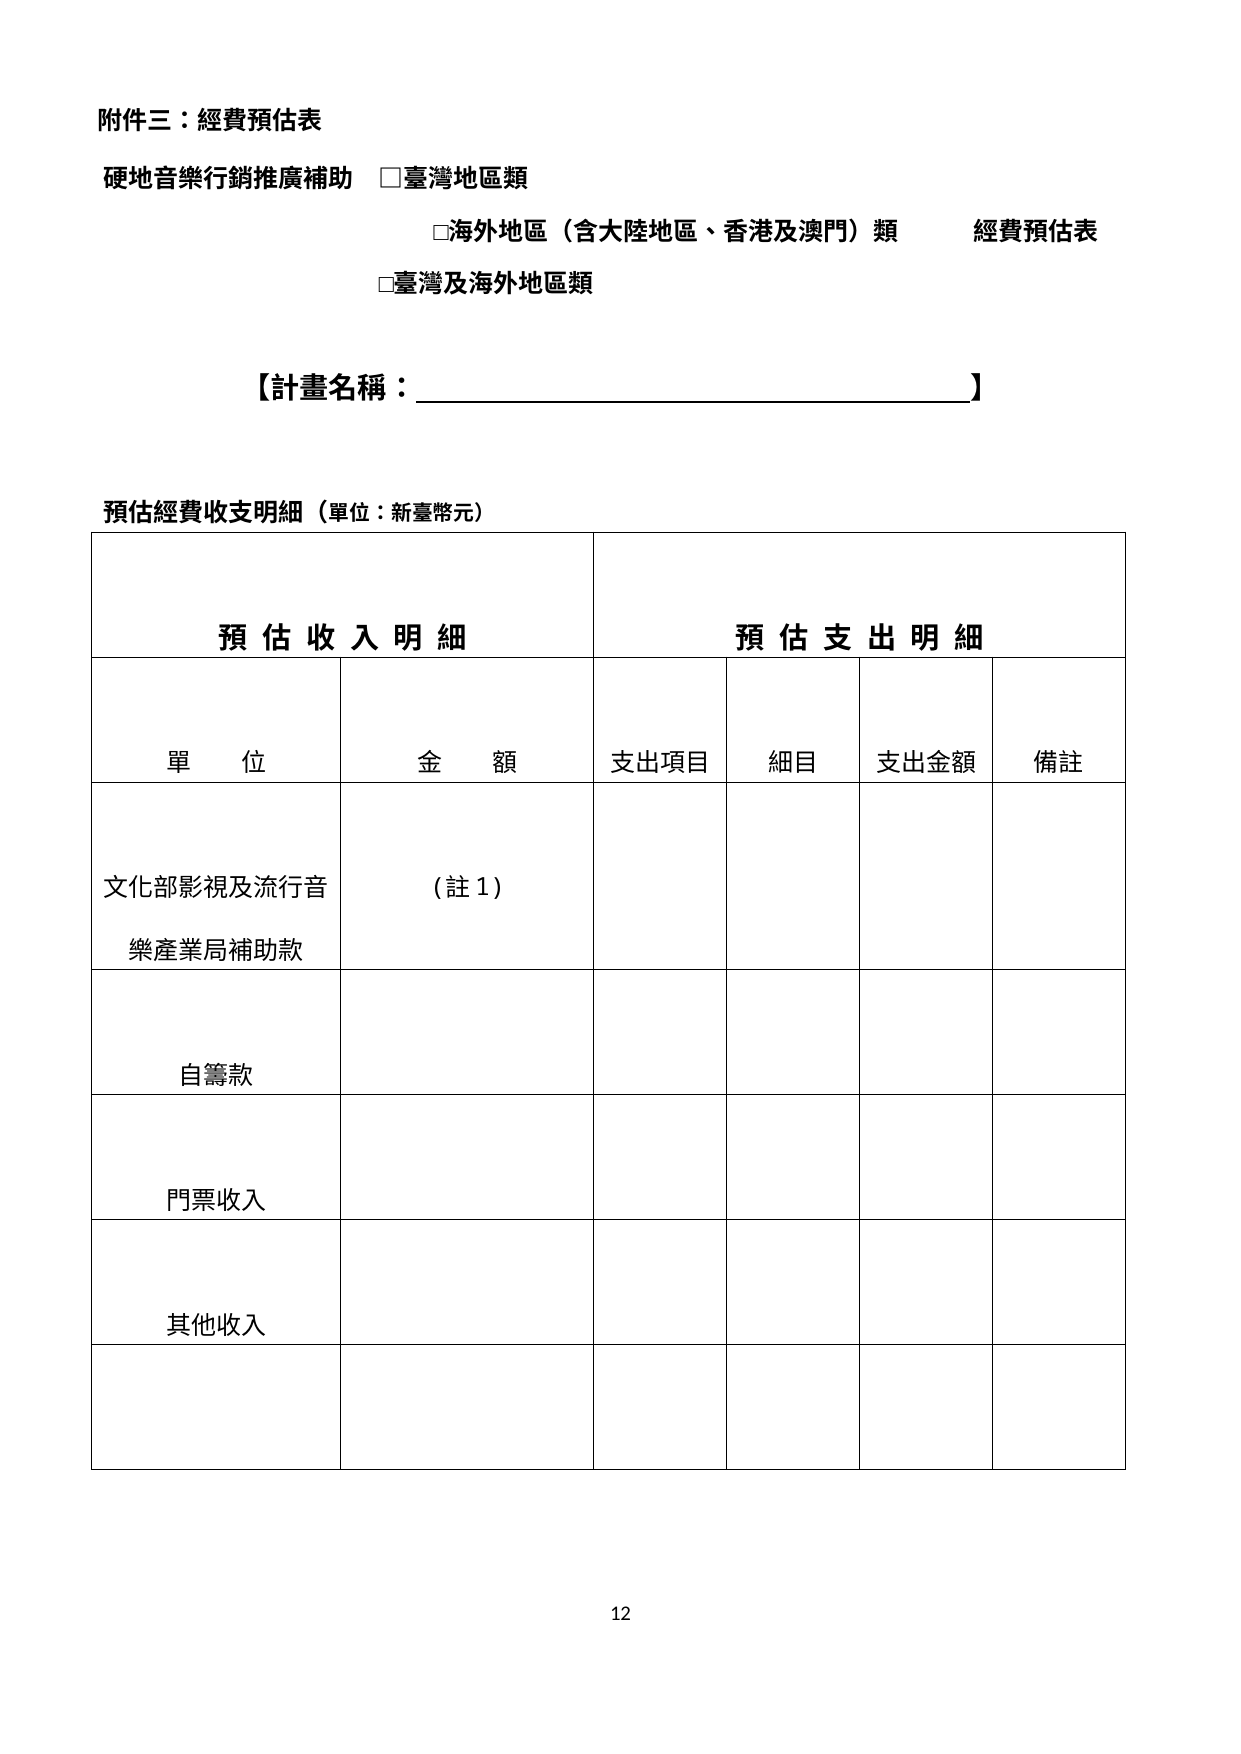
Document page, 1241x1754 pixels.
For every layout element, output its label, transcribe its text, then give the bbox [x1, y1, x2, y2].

table_cell 自籌款 [92, 970, 340, 1094]
table_cell [993, 1345, 1125, 1469]
table_header 預 估 支 出 明 細 [594, 533, 1125, 657]
table_cell [860, 1345, 992, 1469]
table_cell [727, 1095, 859, 1219]
table_cell [993, 1095, 1125, 1219]
table_cell [594, 1220, 726, 1344]
table_cell [860, 970, 992, 1094]
table_header 預 估 收 入 明 細 [92, 533, 593, 657]
text 附件三：經費預估表 [97, 100, 334, 136]
table_cell 門票收入 [92, 1095, 340, 1219]
table_cell [993, 970, 1125, 1094]
table_cell 文化部影視及流行音樂產業局補助款 [92, 783, 340, 969]
text 【計畫名稱： 】 [103, 344, 1137, 407]
table_cell 支出項目 [594, 658, 726, 782]
table_cell [727, 1220, 859, 1344]
table_cell [860, 1095, 992, 1219]
table_cell [341, 1345, 593, 1469]
table_cell 細目 [727, 658, 859, 782]
text 硬地音樂行銷推廣補助 □臺灣地區類 [82, 93, 1129, 198]
table_cell [92, 1345, 340, 1469]
table_cell [993, 783, 1125, 969]
text □海外地區（含大陸地區、香港及澳門）類 經費預估表 [103, 198, 1129, 250]
table_cell 單 位 [92, 658, 340, 782]
table_cell [727, 970, 859, 1094]
table_cell 支出金額 [860, 658, 992, 782]
table_cell [993, 1220, 1125, 1344]
table_cell [860, 1220, 992, 1344]
table_cell [727, 783, 859, 969]
text 預估經費收支明細（單位：新臺幣元） [103, 469, 1137, 532]
table_cell [594, 970, 726, 1094]
text □臺灣及海外地區類 [103, 250, 1129, 302]
table_cell 金 額 [341, 658, 593, 782]
table_cell [341, 1220, 593, 1344]
table_cell (註1) [341, 783, 593, 969]
table_cell 其他收入 [92, 1220, 340, 1344]
table_cell [341, 970, 593, 1094]
table_cell [594, 1345, 726, 1469]
table_cell [341, 1095, 593, 1219]
table_cell [594, 783, 726, 969]
table_cell [860, 783, 992, 969]
table_cell [594, 1095, 726, 1219]
table_cell [727, 1345, 859, 1469]
table_cell 備註 [993, 658, 1125, 782]
